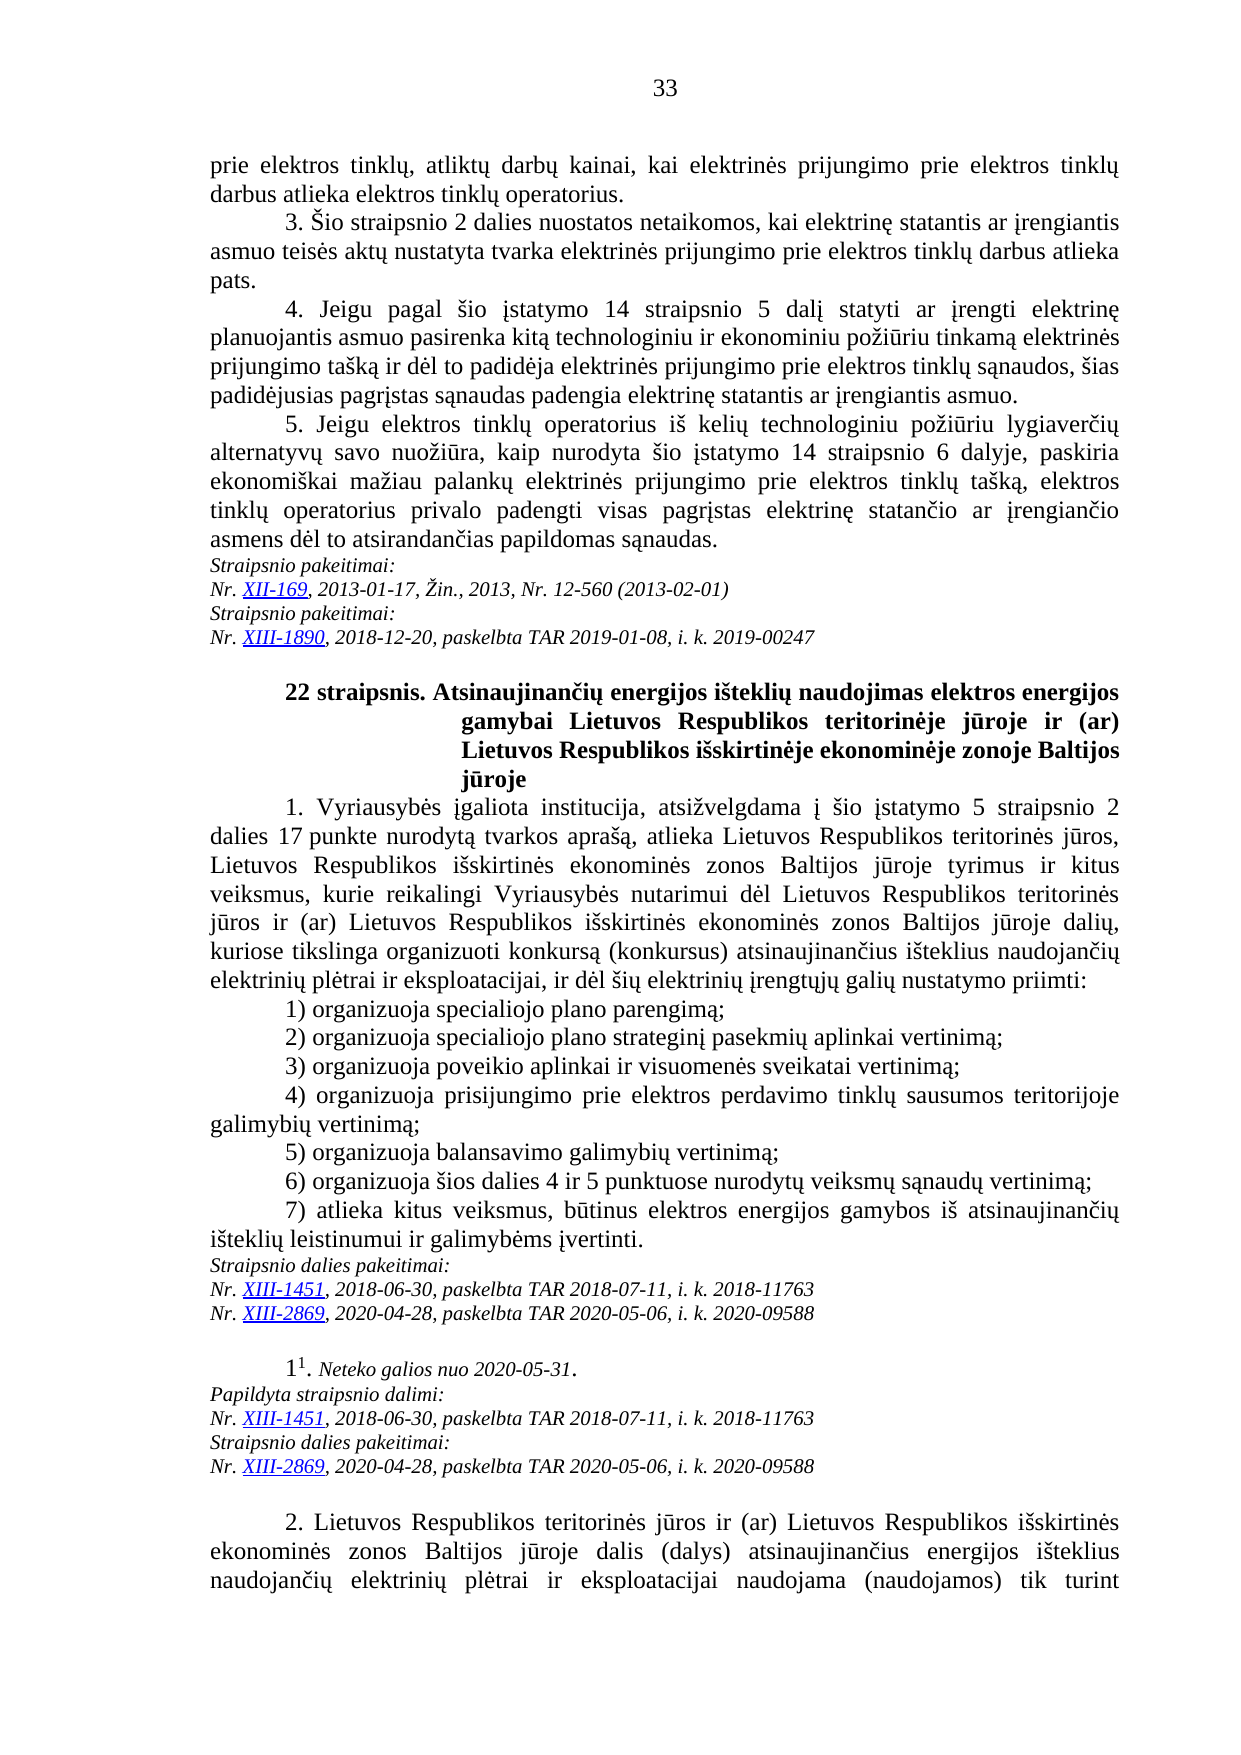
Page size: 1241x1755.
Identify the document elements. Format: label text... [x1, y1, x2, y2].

text 2) organizuoja specialiojo plano strateginį pasekmių aplinkai vertinimą; [210, 1022, 1120, 1051]
text prie elektros tinklų, atliktų darbų kainai, kai elektrinės prijungimo prie elektros tinklų darbus atlieka elektros tinklų operatorius. [210, 150, 1120, 207]
text Straipsnio dalies pakeitimai: [210, 1430, 1120, 1454]
text Nr. XII-169, 2013-01-17, Žin., 2013, Nr. 12-560 (2013-02-01) [210, 577, 1120, 601]
text 22 straipsnis. Atsinaujinančių energijos išteklių naudojimas elektros energijos gamybai Lietuvos Respublikos teritorinėje jūroje ir (ar) Lietuvos Respublikos išskirtinėje ekonominėje zonoje Baltijos jūroje [285, 677, 1120, 792]
text 7) atlieka kitus veiksmus, būtinus elektros energijos gamybos iš atsinaujinančių išteklių leistinumui ir galimybėms įvertinti. [210, 1195, 1120, 1252]
text 3) organizuoja poveikio aplinkai ir visuomenės sveikatai vertinimą; [210, 1051, 1120, 1080]
text Papildyta straipsnio dalimi: [210, 1382, 1120, 1406]
text 1) organizuoja specialiojo plano parengimą; [210, 994, 1120, 1022]
text Nr. XIII-2869, 2020-04-28, paskelbta TAR 2020-05-06, i. k. 2020-09588 [210, 1301, 1120, 1325]
text 2. Lietuvos Respublikos teritorinės jūros ir (ar) Lietuvos Respublikos išskirtinės ekonominės zonos Baltijos jūroje dalis (dalys) atsinaujinančius energijos išteklius naudojančių elektrinių plėtrai ir eksploatacijai naudojama (naudojamos) tik turint [210, 1507, 1120, 1593]
text Straipsnio pakeitimai: [210, 552, 1120, 577]
text 1. Vyriausybės įgaliota institucija, atsižvelgdama į šio įstatymo 5 straipsnio 2 dalies 17 punkte nurodytą tvarkos aprašą, atlieka Lietuvos Respublikos teritorinės jūros, Lietuvos Respublikos išskirtinės ekonominės zonos Baltijos jūroje tyrimus ir kitus veiksmus, kurie reikalingi Vyriausybės nutarimui dėl Lietuvos Respublikos teritorinės jūros ir (ar) Lietuvos Respublikos išskirtinės ekonominės zonos Baltijos jūroje dalių, kuriose tikslinga organizuoti konkursą (konkursus) atsinaujinančius išteklius naudojančių elektrinių plėtrai ir eksploatacijai, ir dėl šių elektrinių įrengtųjų galių nustatymo priimti: [210, 792, 1120, 994]
text 6) organizuoja šios dalies 4 ir 5 punktuose nurodytų veiksmų sąnaudų vertinimą; [210, 1166, 1120, 1195]
text 4. Jeigu pagal šio įstatymo 14 straipsnio 5 dalį statyti ar įrengti elektrinę planuojantis asmuo pasirenka kitą technologiniu ir ekonominiu požiūriu tinkamą elektrinės prijungimo tašką ir dėl to padidėja elektrinės prijungimo prie elektros tinklų sąnaudos, šias padidėjusias pagrįstas sąnaudas padengia elektrinę statantis ar įrengiantis asmuo. [210, 294, 1120, 409]
text 5. Jeigu elektros tinklų operatorius iš kelių technologiniu požiūriu lygiaverčių alternatyvų savo nuožiūra, kaip nurodyta šio įstatymo 14 straipsnio 6 dalyje, paskiria ekonomiškai mažiau palankų elektrinės prijungimo prie elektros tinklų tašką, elektros tinklų operatorius privalo padengti visas pagrįstas elektrinę statančio ar įrengiančio asmens dėl to atsirandančias papildomas sąnaudas. [210, 409, 1120, 552]
text Straipsnio pakeitimai: [210, 601, 1120, 625]
text Straipsnio dalies pakeitimai: [210, 1252, 1120, 1277]
text Nr. XIII-2869, 2020-04-28, paskelbta TAR 2020-05-06, i. k. 2020-09588 [210, 1454, 1120, 1478]
text Nr. XIII-1890, 2018-12-20, paskelbta TAR 2019-01-08, i. k. 2019-00247 [210, 625, 1120, 649]
text 5) organizuoja balansavimo galimybių vertinimą; [210, 1137, 1120, 1166]
text 11. Neteko galios nuo 2020-05-31. [210, 1353, 1120, 1382]
text Nr. XIII-1451, 2018-06-30, paskelbta TAR 2018-07-11, i. k. 2018-11763 [210, 1277, 1120, 1301]
text 4) organizuoja prisijungimo prie elektros perdavimo tinklų sausumos teritorijoje galimybių vertinimą; [210, 1080, 1120, 1137]
text 3. Šio straipsnio 2 dalies nuostatos netaikomos, kai elektrinę statantis ar įrengiantis asmuo teisės aktų nustatyta tvarka elektrinės prijungimo prie elektros tinklų darbus atlieka pats. [210, 207, 1120, 294]
text Nr. XIII-1451, 2018-06-30, paskelbta TAR 2018-07-11, i. k. 2018-11763 [210, 1406, 1120, 1430]
